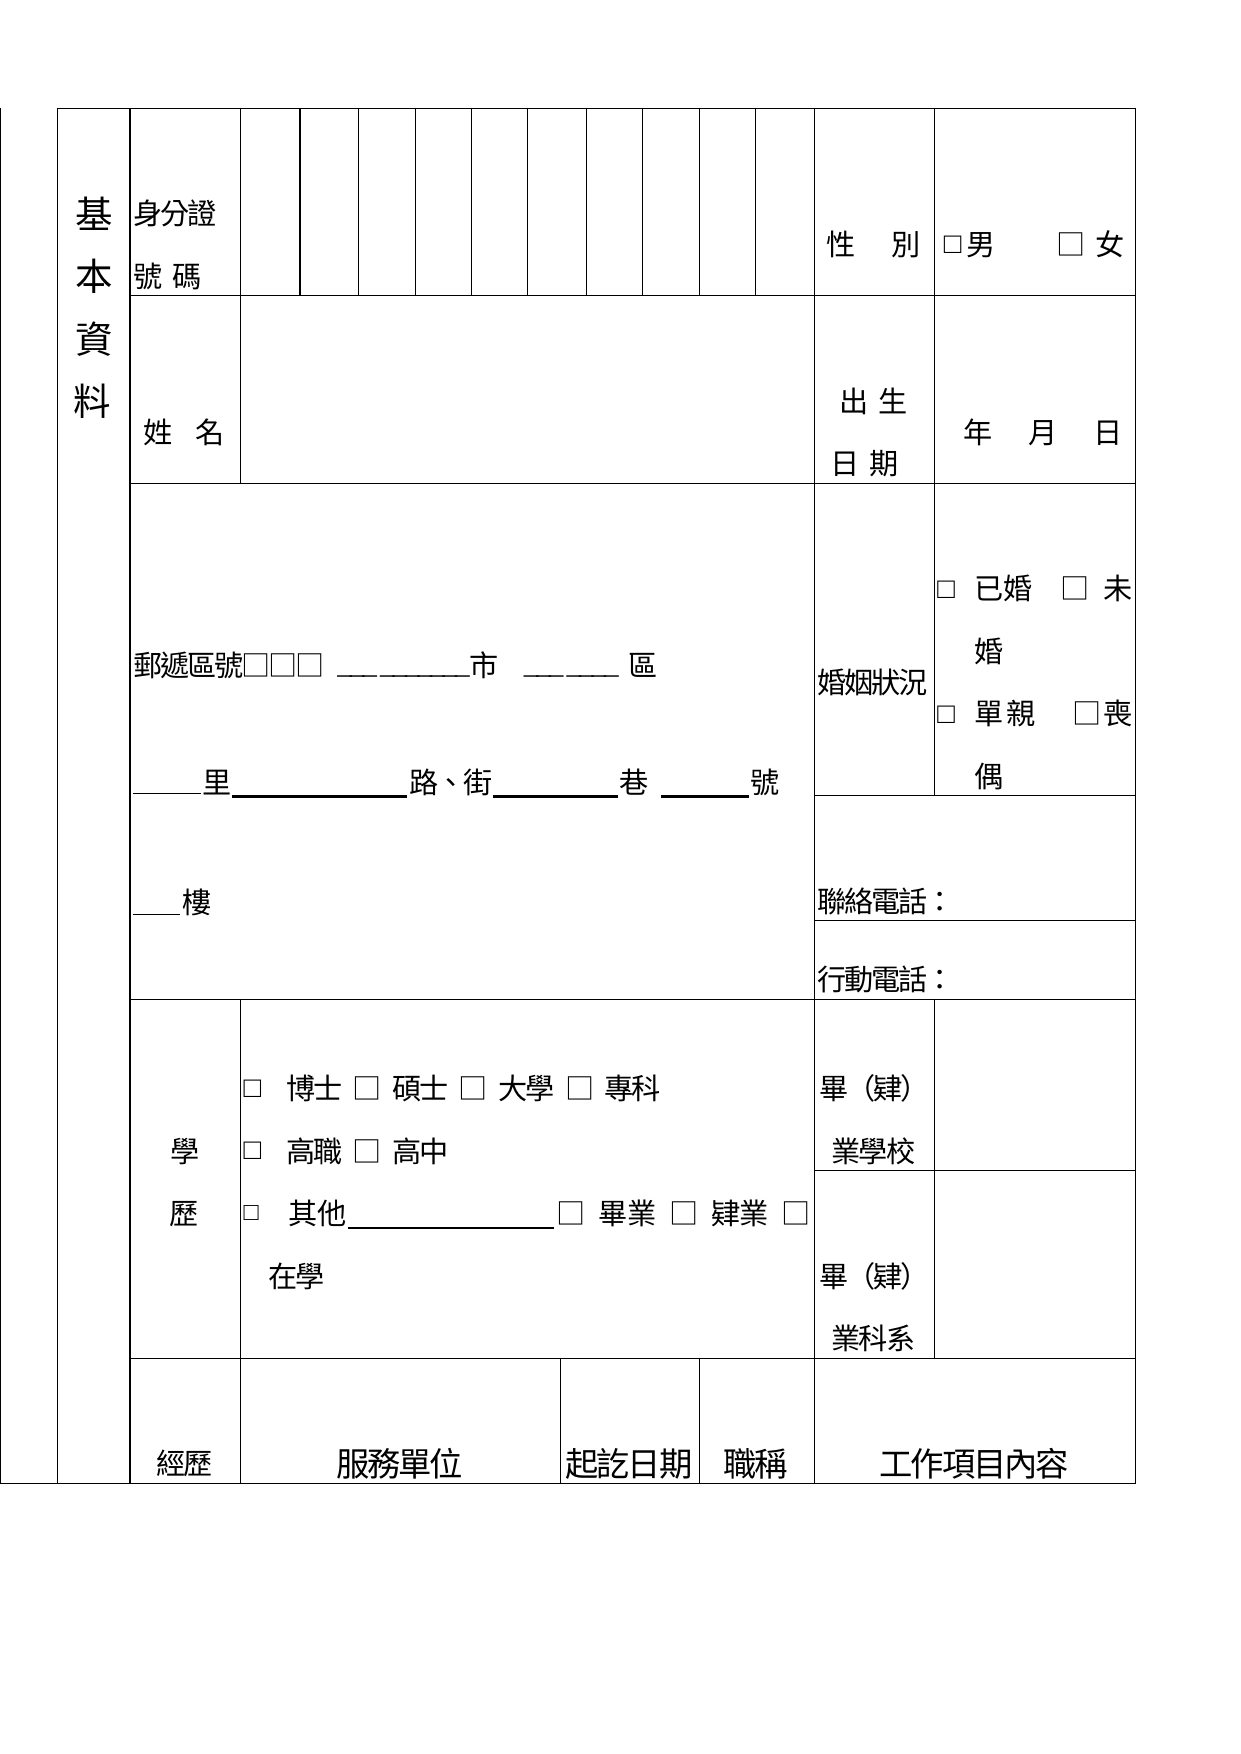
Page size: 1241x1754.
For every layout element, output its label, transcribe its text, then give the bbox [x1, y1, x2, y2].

table_cell 經歷 [131, 1359, 240, 1483]
table_header □ 男 □ 女 [935, 109, 1135, 295]
table_cell 服務單位 [241, 1359, 560, 1483]
table_cell 郵遞區號□□□ ___ _______市 ___ ____ 區 里 路、街 巷 號 樓 [131, 484, 814, 999]
table_cell 工作項目內容 [815, 1359, 1135, 1483]
table_cell [935, 1171, 1135, 1358]
table_cell 畢（肄）業科系 [815, 1171, 934, 1358]
table_cell 已婚 □ 未婚 單親 □喪偶 [935, 484, 1135, 795]
table_cell 職稱 [700, 1359, 814, 1483]
table_cell 婚姻狀況 [815, 484, 934, 795]
table_cell 姓 名 [131, 296, 240, 483]
table_header [301, 109, 358, 295]
table_header [241, 109, 299, 295]
table_header [472, 109, 527, 295]
table_header [587, 109, 642, 295]
table_cell 學 歷 [131, 1000, 240, 1358]
table_header 身分證 號 碼 [131, 109, 240, 295]
table_header 基本資料 [58, 109, 129, 1483]
table_header [416, 109, 471, 295]
table_cell 出 生 日 期 [815, 296, 934, 483]
table_header [359, 109, 415, 295]
table_cell 博士 □ 碩士 □ 大學 □ 專科 高職 □ 高中 其他 □ 畢業 □ 肄業 □ 在學 [241, 1000, 814, 1358]
table_header 性 別 [815, 109, 934, 295]
table_header [528, 109, 586, 295]
table_cell [241, 296, 814, 483]
table_cell 起訖日期 [561, 1359, 699, 1483]
table_header [643, 109, 699, 295]
table_cell 行動電話： [815, 921, 1135, 999]
table_header [1, 108, 57, 1483]
table_cell 聯絡電話： [815, 796, 1135, 920]
table_cell [935, 1000, 1135, 1170]
table_header [700, 109, 755, 295]
table_header [756, 109, 814, 295]
table_cell 畢（肄）業學校 [815, 1000, 934, 1170]
table_cell 年 月 日 [935, 296, 1135, 483]
